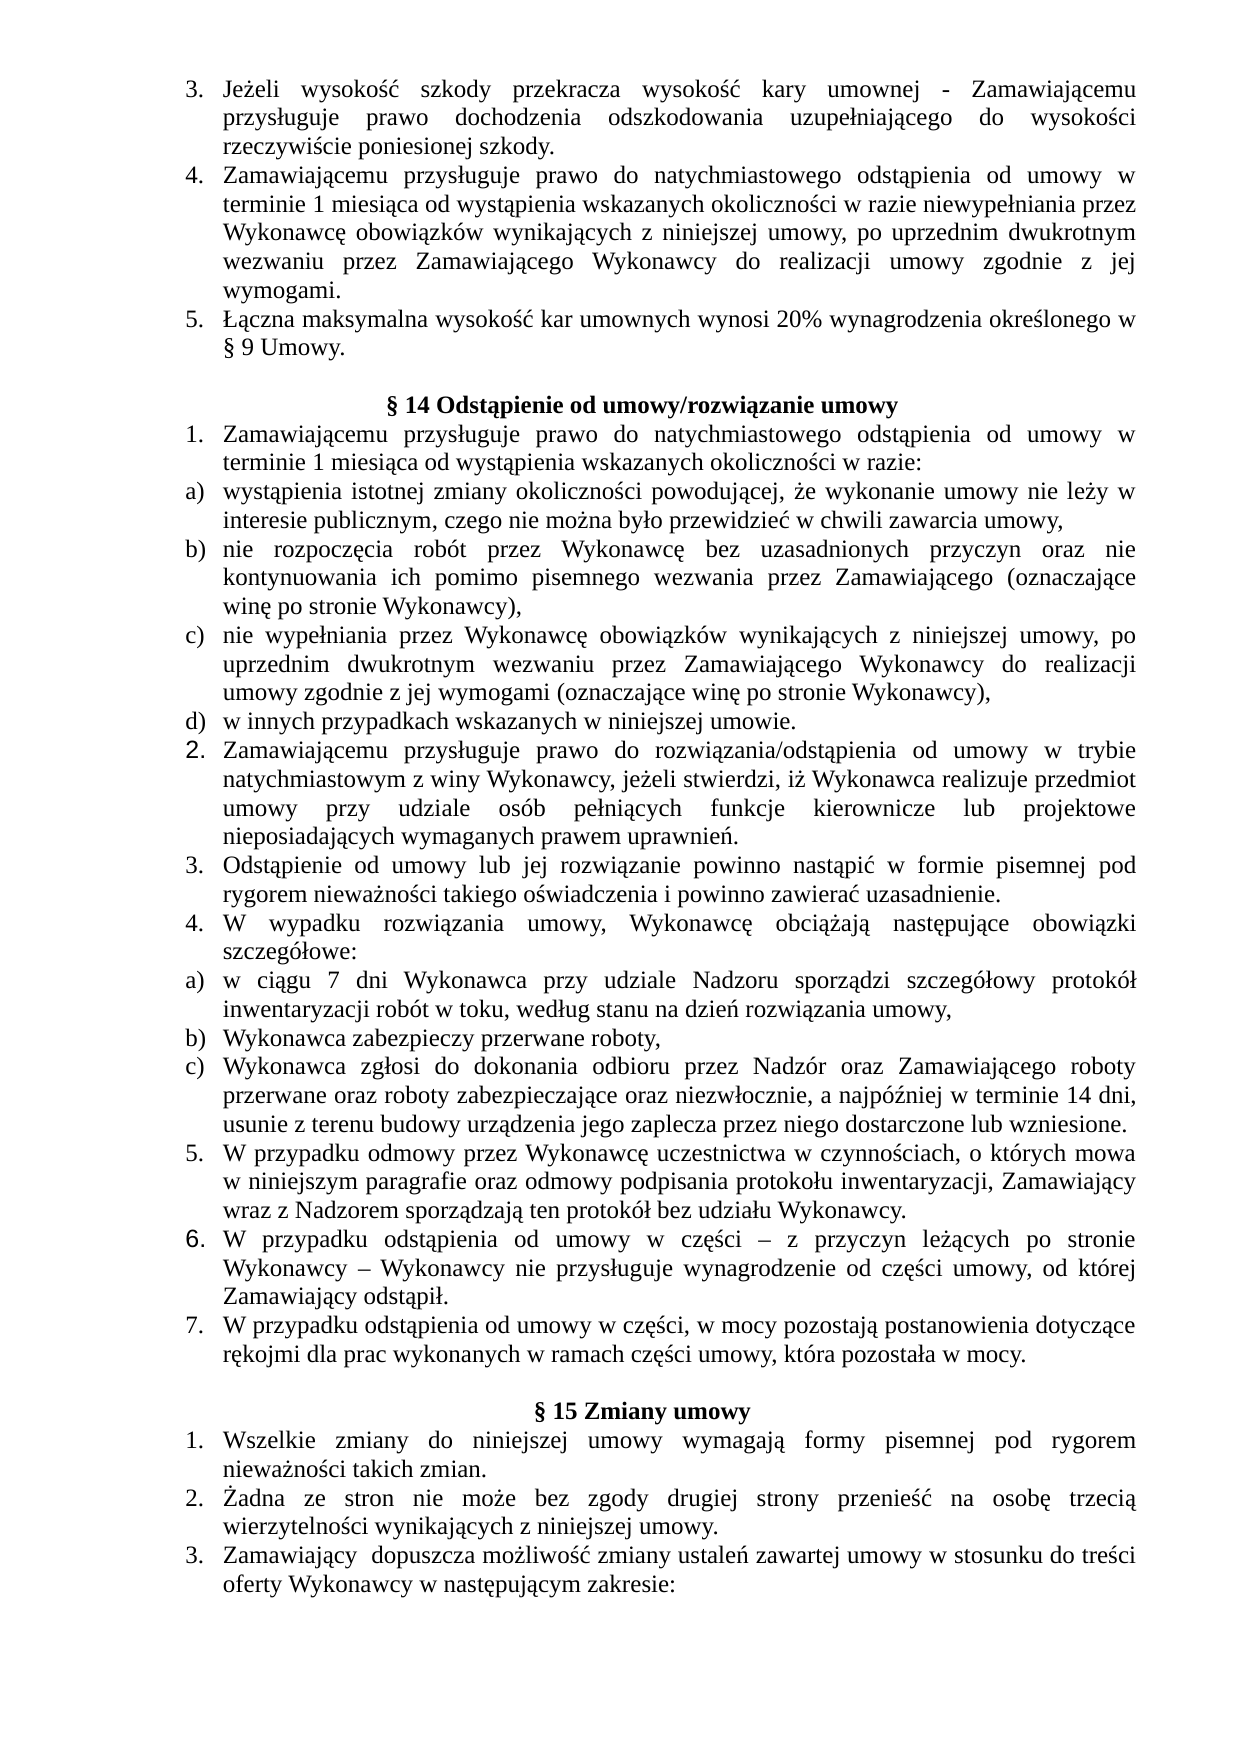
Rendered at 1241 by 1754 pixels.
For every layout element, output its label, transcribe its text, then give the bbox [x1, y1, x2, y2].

text § 15 Zmiany umowy [148, 1396, 1137, 1425]
list Wszelkie zmiany do niniejszej umowy wymagają formy pisemnej pod rygorem nieważności takich zmian. [185, 1425, 1137, 1483]
list nie wypełniania przez Wykonawcę obowiązków wynikających z niniejszej umowy, po uprzednim dwukrotnym wezwaniu przez Zamawiającego Wykonawcy do realizacji umowy zgodnie z jej wymogami (oznaczające winę po stronie Wykonawcy), [185, 620, 1137, 706]
list Odstąpienie od umowy lub jej rozwiązanie powinno nastąpić w formie pisemnej pod rygorem nieważności takiego oświadczenia i powinno zawierać uzasadnienie. [185, 850, 1137, 908]
list Łączna maksymalna wysokość kar umownych wynosi 20% wynagrodzenia określonego w § 9 Umowy. [185, 304, 1137, 361]
list w innych przypadkach wskazanych w niniejszej umowie. [185, 706, 1137, 735]
list Zamawiającemu przysługuje prawo do rozwiązania/odstąpienia od umowy w trybie natychmiastowym z winy Wykonawcy, jeżeli stwierdzi, iż Wykonawca realizuje przedmiot umowy przy udziale osób pełniących funkcje kierownicze lub projektowe nieposiadających wymaganych prawem uprawnień. [185, 735, 1137, 850]
list w ciągu 7 dni Wykonawca przy udziale Nadzoru sporządzi szczegółowy protokół inwentaryzacji robót w toku, według stanu na dzień rozwiązania umowy, [185, 965, 1137, 1023]
list W przypadku odstąpienia od umowy w części – z przyczyn leżących po stronie Wykonawcy – Wykonawcy nie przysługuje wynagrodzenie od części umowy, od której Zamawiający odstąpił. [185, 1224, 1137, 1310]
list Zamawiający dopuszcza możliwość zmiany ustaleń zawartej umowy w stosunku do treści oferty Wykonawcy w następującym zakresie: [185, 1540, 1137, 1598]
list W przypadku odstąpienia od umowy w części, w mocy pozostają postanowienia dotyczące rękojmi dla prac wykonanych w ramach części umowy, która pozostała w mocy. [185, 1310, 1137, 1368]
list Zamawiającemu przysługuje prawo do natychmiastowego odstąpienia od umowy w terminie 1 miesiąca od wystąpienia wskazanych okoliczności w razie niewypełniania przez Wykonawcę obowiązków wynikających z niniejszej umowy, po uprzednim dwukrotnym wezwaniu przez Zamawiającego Wykonawcy do realizacji umowy zgodnie z jej wymogami. [185, 160, 1137, 304]
list Jeżeli wysokość szkody przekracza wysokość kary umownej - Zamawiającemu przysługuje prawo dochodzenia odszkodowania uzupełniającego do wysokości rzeczywiście poniesionej szkody. [185, 74, 1137, 160]
list wystąpienia istotnej zmiany okoliczności powodującej, że wykonanie umowy nie leży w interesie publicznym, czego nie można było przewidzieć w chwili zawarcia umowy, [185, 476, 1137, 534]
list Wykonawca zabezpieczy przerwane roboty, [185, 1023, 1137, 1051]
list Wykonawca zgłosi do dokonania odbioru przez Nadzór oraz Zamawiającego roboty przerwane oraz roboty zabezpieczające oraz niezwłocznie, a najpóźniej w terminie 14 dni, usunie z terenu budowy urządzenia jego zaplecza przez niego dostarczone lub wzniesione. [185, 1051, 1137, 1138]
list Żadna ze stron nie może bez zgody drugiej strony przenieść na osobę trzecią wierzytelności wynikających z niniejszej umowy. [185, 1483, 1137, 1540]
text § 14 Odstąpienie od umowy/rozwiązanie umowy [148, 390, 1137, 419]
list W przypadku odmowy przez Wykonawcę uczestnictwa w czynnościach, o których mowa w niniejszym paragrafie oraz odmowy podpisania protokołu inwentaryzacji, Zamawiający wraz z Nadzorem sporządzają ten protokół bez udziału Wykonawcy. [185, 1138, 1137, 1224]
list W wypadku rozwiązania umowy, Wykonawcę obciążają następujące obowiązki szczegółowe: [185, 908, 1137, 965]
list nie rozpoczęcia robót przez Wykonawcę bez uzasadnionych przyczyn oraz nie kontynuowania ich pomimo pisemnego wezwania przez Zamawiającego (oznaczające winę po stronie Wykonawcy), [185, 534, 1137, 620]
list Zamawiającemu przysługuje prawo do natychmiastowego odstąpienia od umowy w terminie 1 miesiąca od wystąpienia wskazanych okoliczności w razie: [185, 419, 1137, 476]
